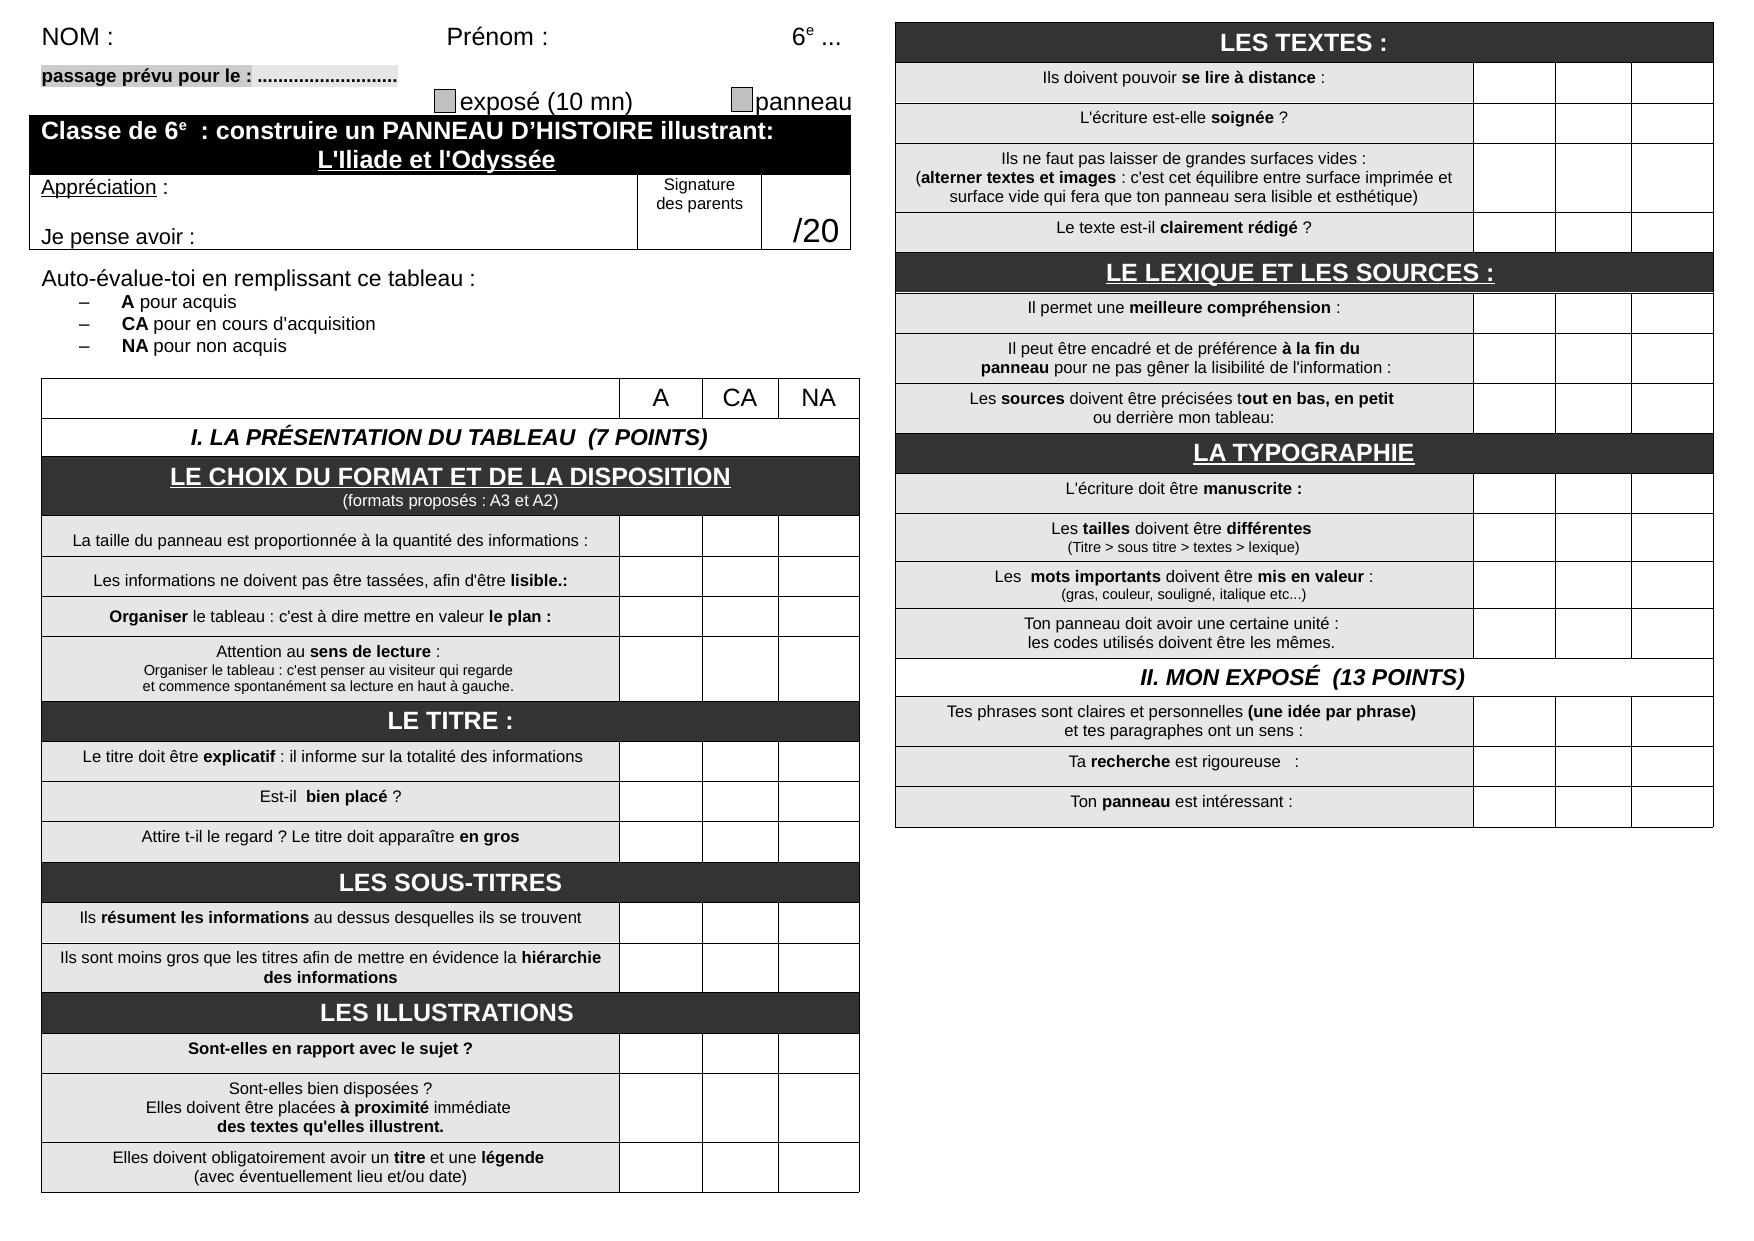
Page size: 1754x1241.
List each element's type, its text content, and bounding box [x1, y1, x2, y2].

table_cell L'écriture est-elle soignée ? [896, 104, 1473, 143]
table_cell [1632, 562, 1713, 608]
table_header [42, 379, 619, 418]
table_cell [1632, 514, 1713, 561]
table_cell Sont-elles bien disposées ? Elles doivent être placées à proximité immédiate des textes qu'elles illustrent. [42, 1074, 619, 1142]
table_cell II. MON EXPOSÉ (13 POINTS) [896, 659, 1713, 696]
table_cell [1556, 144, 1631, 212]
table_cell [1632, 474, 1713, 513]
table_header NA [779, 379, 859, 418]
table_cell [620, 597, 702, 636]
table_cell [703, 903, 778, 942]
table_cell [1556, 609, 1631, 658]
list CA pour en cours d'acquisition [79, 313, 859, 334]
table_cell [779, 782, 859, 821]
table_cell [620, 516, 702, 556]
table_cell [1474, 747, 1555, 786]
table_cell [703, 637, 778, 701]
table_cell Ils ne faut pas laisser de grandes surfaces vides : (alterner textes et images : c'est cet équilibre entre surface imprimée et surface vide qui fera que ton panneau sera lisible et esthétique) [896, 144, 1473, 212]
table_cell [779, 516, 859, 556]
table_cell [1632, 384, 1713, 433]
table_cell [1556, 514, 1631, 561]
table_cell Organiser le tableau : c'est à dire mettre en valeur le plan : [42, 597, 619, 636]
table_cell [1632, 697, 1713, 746]
table_cell I. LA PRÉSENTATION DU TABLEAU (7 POINTS) [42, 419, 859, 456]
table_cell [779, 742, 859, 781]
table_cell [1632, 104, 1713, 143]
list NA pour non acquis [79, 334, 859, 356]
table_cell Tes phrases sont claires et personnelles (une idée par phrase) et tes paragraphes ont un sens : [896, 697, 1473, 746]
table_cell Appréciation : Je pense avoir : [30, 175, 637, 249]
table_cell [1632, 63, 1713, 102]
table_cell [620, 903, 702, 942]
table_cell [779, 903, 859, 942]
table_cell [620, 1143, 702, 1192]
table_cell [620, 944, 702, 992]
table_cell [703, 782, 778, 821]
table_cell [1632, 747, 1713, 786]
table_cell Les mots importants doivent être mis en valeur : (gras, couleur, souligné, italique etc...) [896, 562, 1473, 608]
table_cell [1632, 294, 1713, 333]
table_cell [1474, 63, 1555, 102]
table_cell [779, 637, 859, 701]
table_cell [1556, 697, 1631, 746]
table_cell LE LEXIQUE ET LES SOURCES : [896, 253, 1713, 292]
table_cell [779, 944, 859, 992]
table_cell Ton panneau est intéressant : [896, 787, 1473, 827]
table_cell [1474, 514, 1555, 561]
table_cell [703, 822, 778, 862]
table_cell Ils sont moins gros que les titres afin de mettre en évidence la hiérarchie des informations [42, 944, 619, 992]
table_cell [703, 1143, 778, 1192]
table_cell [703, 1034, 778, 1073]
table_cell L'écriture doit être manuscrite : [896, 474, 1473, 513]
table_cell [1474, 609, 1555, 658]
table_cell [1474, 144, 1555, 212]
table_cell [703, 597, 778, 636]
table_cell La taille du panneau est proportionnée à la quantité des informations : [42, 516, 619, 556]
table_cell [1556, 104, 1631, 143]
table_cell LES TEXTES : [896, 23, 1713, 62]
table_cell [620, 1034, 702, 1073]
list A pour acquis [79, 291, 859, 313]
table_cell LE CHOIX DU FORMAT ET DE LA DISPOSITION (formats proposés : A3 et A2) [42, 457, 859, 515]
table_cell [1556, 63, 1631, 102]
table_cell [620, 1074, 702, 1142]
table_header A [620, 379, 702, 418]
table_cell [703, 557, 778, 596]
table_header CA [703, 379, 778, 418]
table_cell Attention au sens de lecture : Organiser le tableau : c'est penser au visiteur qui regarde et commence spontanément sa lecture en haut à gauche. [42, 637, 619, 701]
table_cell Ta recherche est rigoureuse : [896, 747, 1473, 786]
table_header Classe de 6e : construire un PANNEAU D’HISTOIRE illustrant: L'Iliade et l'Odyssée [30, 116, 850, 174]
table_cell [1474, 294, 1555, 333]
table_cell [1556, 474, 1631, 513]
table_cell [1556, 294, 1631, 333]
table_cell [1474, 697, 1555, 746]
table_cell [779, 822, 859, 862]
table_cell [1632, 144, 1713, 212]
table_cell [1474, 384, 1555, 433]
table_cell [1474, 334, 1555, 383]
table_cell [1556, 213, 1631, 252]
table_cell [620, 557, 702, 596]
table_cell LES SOUS-TITRES [42, 863, 859, 902]
table_cell /20 [762, 175, 850, 249]
table_cell [1474, 562, 1555, 608]
table_cell Sont-elles en rapport avec le sujet ? [42, 1034, 619, 1073]
table_cell [1632, 213, 1713, 252]
table_cell Ton panneau doit avoir une certaine unité : les codes utilisés doivent être les mêmes. [896, 609, 1473, 658]
table_cell [1556, 787, 1631, 827]
text passage prévu pour le : ........................... [41, 65, 859, 87]
table_cell [1632, 609, 1713, 658]
table_cell Il peut être encadré et de préférence à la fin du panneau pour ne pas gêner la lisibilité de l'information : [896, 334, 1473, 383]
table_cell [1474, 104, 1555, 143]
table_cell [620, 637, 702, 701]
table_cell [1556, 562, 1631, 608]
table_cell [703, 944, 778, 992]
text exposé (10 mn) panneau [41, 87, 859, 115]
table_cell [1474, 787, 1555, 827]
table_cell Les tailles doivent être différentes (Titre > sous titre > textes > lexique) [896, 514, 1473, 561]
table_cell Signature des parents [638, 175, 761, 249]
table_cell [703, 1074, 778, 1142]
table_cell LES ILLUSTRATIONS [42, 993, 859, 1033]
table_cell [1556, 334, 1631, 383]
table_cell [620, 782, 702, 821]
table_cell [779, 1074, 859, 1142]
table_cell [620, 742, 702, 781]
table_cell [703, 742, 778, 781]
table_cell [779, 557, 859, 596]
table_cell [779, 1034, 859, 1073]
table_cell [1556, 384, 1631, 433]
table_cell Ils résument les informations au dessus desquelles ils se trouvent [42, 903, 619, 942]
table_cell [1556, 747, 1631, 786]
table_cell Est-il bien placé ? [42, 782, 619, 821]
table_cell Les sources doivent être précisées tout en bas, en petit ou derrière mon tableau: [896, 384, 1473, 433]
table_cell Ils doivent pouvoir se lire à distance : [896, 63, 1473, 102]
table_cell LA TYPOGRAPHIE [896, 434, 1713, 473]
table_cell [703, 516, 778, 556]
table_cell [779, 597, 859, 636]
table_cell [620, 822, 702, 862]
text NOM : Prénom : 6e ... [41, 22, 859, 51]
table_cell Le texte est-il clairement rédigé ? [896, 213, 1473, 252]
table_cell [1474, 213, 1555, 252]
table_cell Elles doivent obligatoirement avoir un titre et une légende (avec éventuellement lieu et/ou date) [42, 1143, 619, 1192]
text Auto-évalue-toi en remplissant ce tableau : [41, 265, 859, 291]
table_cell Il permet une meilleure compréhension : [896, 294, 1473, 333]
table_cell LE TITRE : [42, 702, 859, 741]
table_cell Les informations ne doivent pas être tassées, afin d'être lisible.: [42, 557, 619, 596]
table_cell [1632, 787, 1713, 827]
table_cell [779, 1143, 859, 1192]
table_cell [1474, 474, 1555, 513]
table_cell [1632, 334, 1713, 383]
table_cell Attire t-il le regard ? Le titre doit apparaître en gros [42, 822, 619, 862]
table_cell Le titre doit être explicatif : il informe sur la totalité des informations [42, 742, 619, 781]
